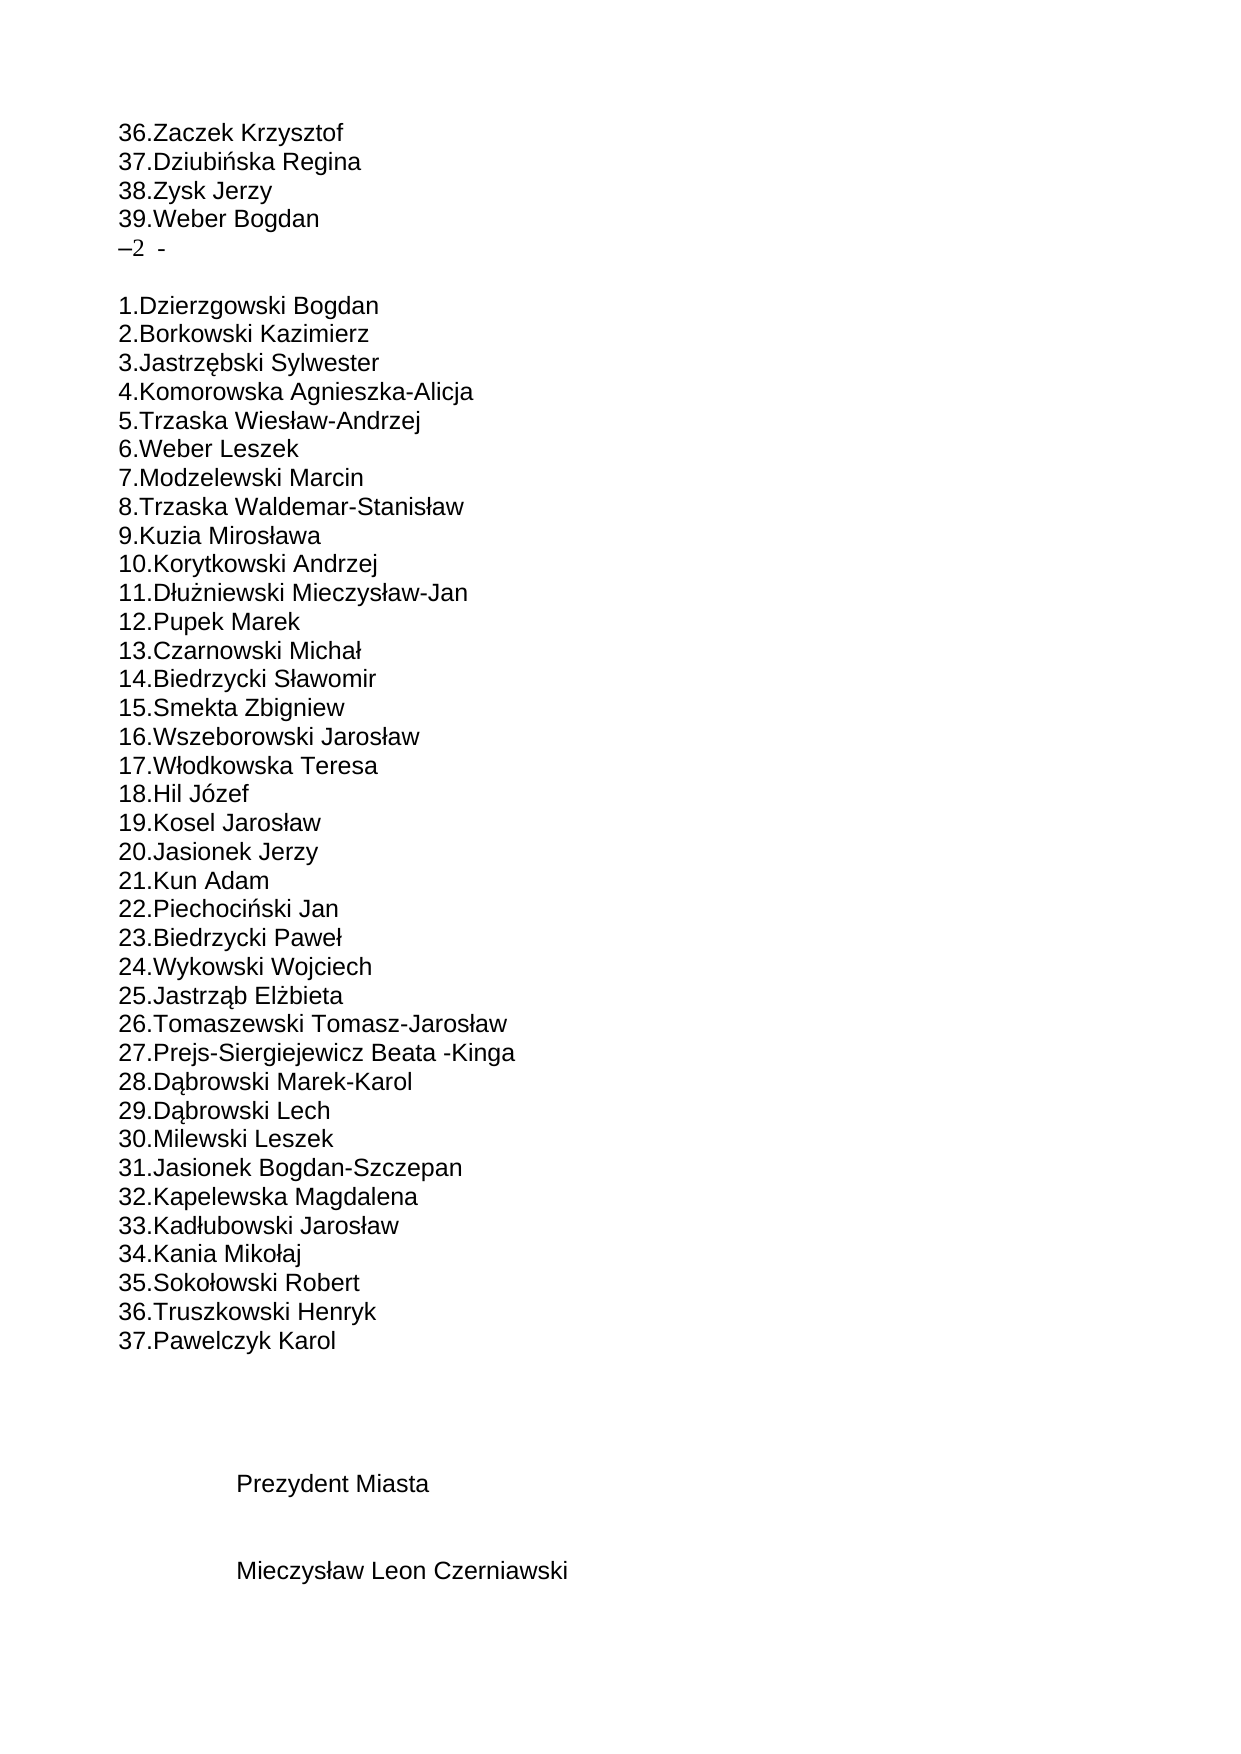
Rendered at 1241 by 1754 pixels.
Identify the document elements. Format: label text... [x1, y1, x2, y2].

list Prejs-Siergiejewicz Beata -Kinga [118, 1038, 1122, 1067]
list Kosel Jarosław [118, 808, 1122, 837]
list Hil Józef [118, 779, 1122, 808]
list Weber Leszek [118, 434, 1122, 463]
list Tomaszewski Tomasz-Jarosław [118, 1009, 1122, 1038]
list Kapelewska Magdalena [118, 1182, 1122, 1211]
list Biedrzycki Sławomir [118, 664, 1122, 693]
list Kadłubowski Jarosław [118, 1211, 1122, 1239]
list Pawelczyk Karol [118, 1326, 1122, 1354]
list Dłużniewski Mieczysław-Jan [118, 578, 1122, 607]
list Jasionek Jerzy [118, 837, 1122, 866]
list 2 - [118, 233, 1122, 262]
list Komorowska Agnieszka-Alicja [118, 377, 1122, 406]
list Modzelewski Marcin [118, 463, 1122, 492]
list Kun Adam [118, 866, 1122, 894]
list Borkowski Kazimierz [118, 319, 1122, 348]
list Jastrzębski Sylwester [118, 348, 1122, 377]
list Milewski Leszek [118, 1124, 1122, 1153]
list Truszkowski Henryk [118, 1297, 1122, 1326]
list Dąbrowski Marek-Karol [118, 1067, 1122, 1096]
text Prezydent Miasta [118, 1441, 1122, 1498]
list Dąbrowski Lech [118, 1096, 1122, 1124]
list Wykowski Wojciech [118, 952, 1122, 981]
list Dzierzgowski Bogdan [118, 291, 1122, 319]
list Włodkowska Teresa [118, 751, 1122, 779]
list Wszeborowski Jarosław [118, 722, 1122, 751]
list Zysk Jerzy [118, 176, 1122, 204]
list Weber Bogdan [118, 204, 1122, 233]
list Piechociński Jan [118, 894, 1122, 923]
list Sokołowski Robert [118, 1268, 1122, 1297]
list Kania Mikołaj [118, 1239, 1122, 1268]
list Trzaska Wiesław-Andrzej [118, 406, 1122, 434]
list Jastrząb Elżbieta [118, 981, 1122, 1009]
list Smekta Zbigniew [118, 693, 1122, 722]
list Trzaska Waldemar-Stanisław [118, 492, 1122, 521]
list Kuzia Mirosława [118, 521, 1122, 549]
list Zaczek Krzysztof [118, 118, 1122, 147]
list Biedrzycki Paweł [118, 923, 1122, 952]
text Mieczysław Leon Czerniawski [118, 1527, 1122, 1613]
list Dziubińska Regina [118, 147, 1122, 176]
list Jasionek Bogdan-Szczepan [118, 1153, 1122, 1182]
list Czarnowski Michał [118, 636, 1122, 664]
list Pupek Marek [118, 607, 1122, 636]
list Korytkowski Andrzej [118, 549, 1122, 578]
